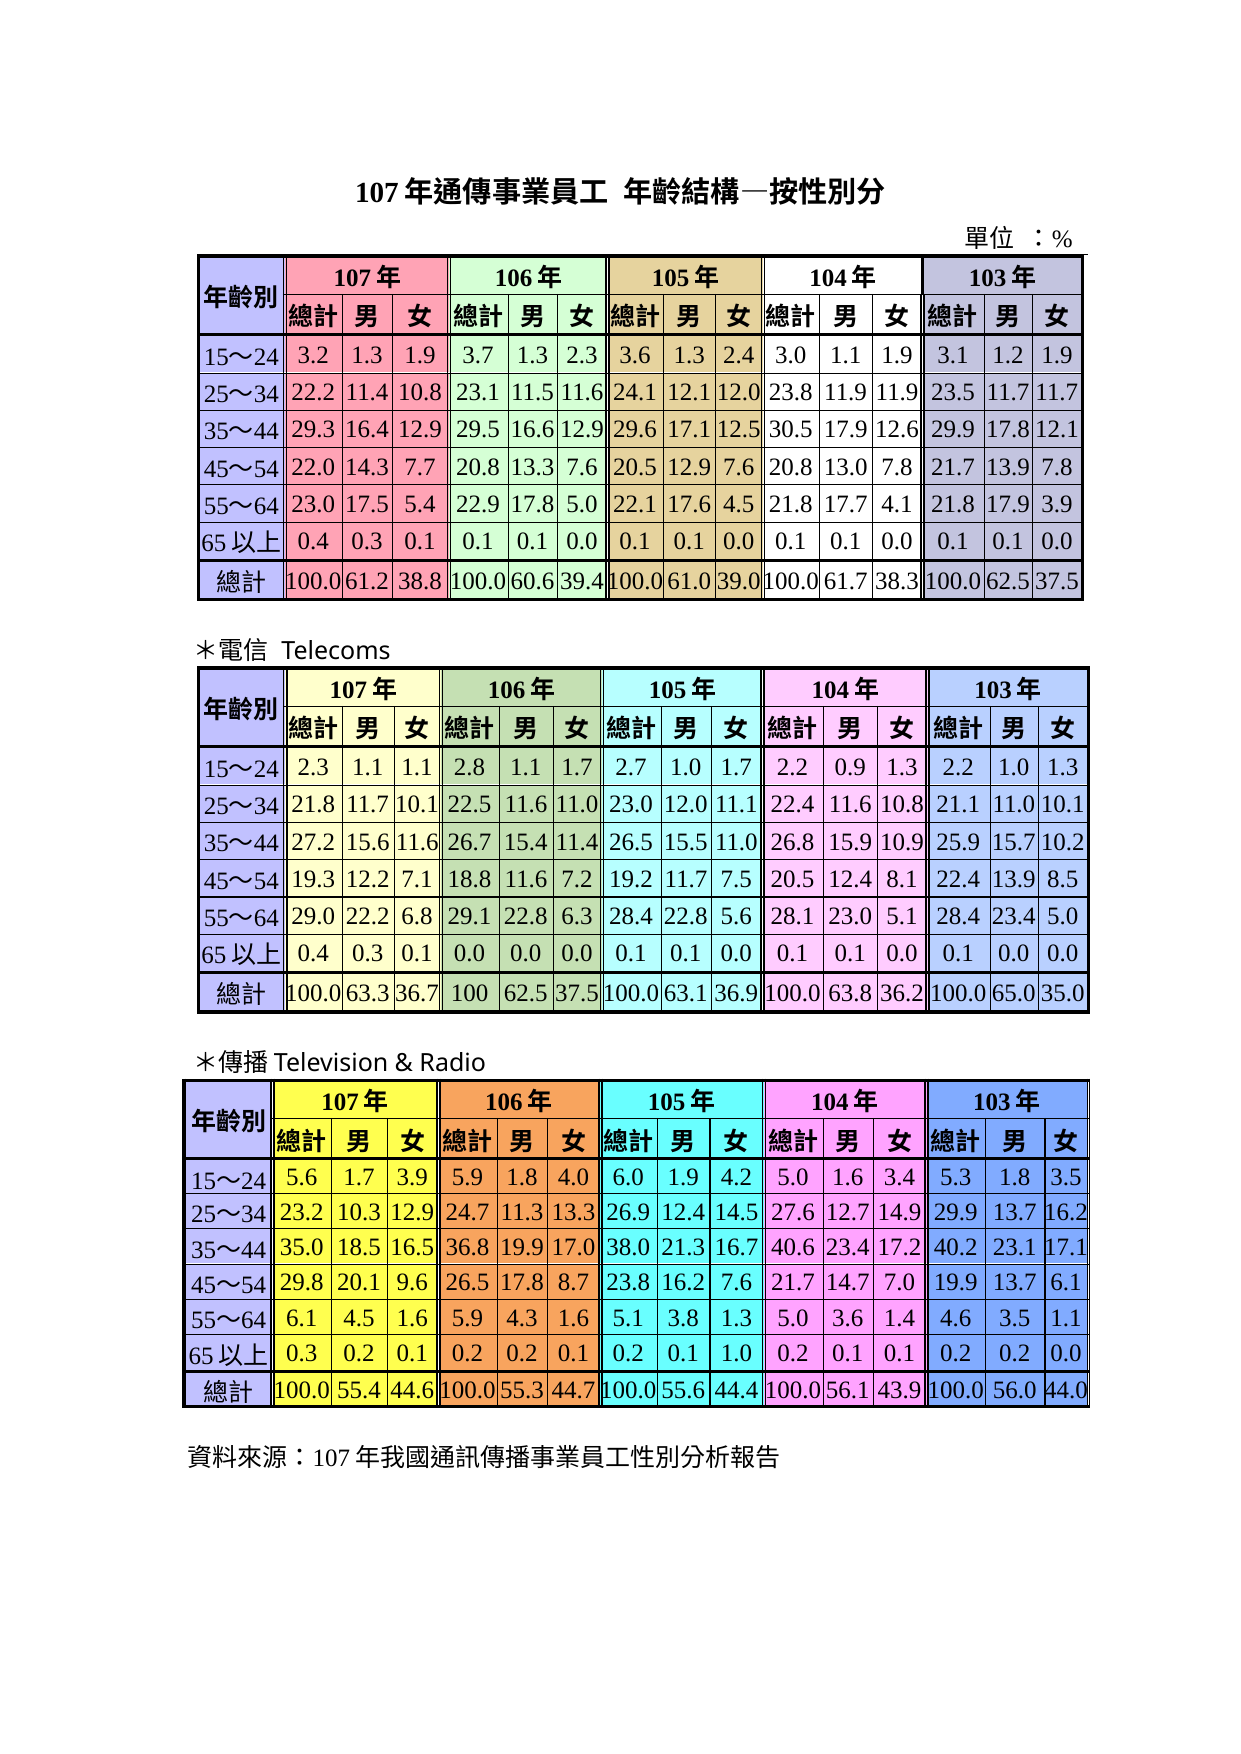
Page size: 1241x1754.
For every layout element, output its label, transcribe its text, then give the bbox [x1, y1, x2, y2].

table_cell 2.3 [558, 336, 605, 372]
table_cell 3.6 [824, 1300, 873, 1334]
table_cell 1.0 [662, 748, 711, 784]
table_cell 12.5 [716, 411, 761, 447]
table_cell [1084, 559, 1088, 598]
table_cell 6.8 [395, 898, 439, 934]
table_header 105年 [603, 1082, 762, 1118]
table_cell 總計 [765, 707, 823, 745]
table_cell 4.2 [711, 1160, 762, 1193]
table_cell 25～34 [186, 1194, 270, 1228]
table_cell 5.0 [558, 485, 605, 522]
table_cell 總計 [443, 707, 499, 745]
table_cell 14.3 [343, 448, 392, 484]
table_cell 35～44 [200, 823, 283, 859]
table_cell 0.0 [873, 523, 920, 559]
table_cell 0.4 [287, 523, 342, 559]
text ＊傳播Television & Radio [187, 1042, 1053, 1078]
table_cell 39.0 [716, 562, 761, 598]
table_cell 36.8 [441, 1229, 497, 1263]
table_cell 1.9 [1033, 336, 1081, 372]
table_cell 12.7 [824, 1194, 873, 1228]
table_cell 12.9 [558, 411, 605, 447]
table_cell 15～24 [200, 748, 283, 784]
table_cell 0.0 [558, 523, 605, 559]
table_cell 2.4 [716, 336, 761, 372]
table_cell 男 [986, 1119, 1044, 1157]
table_cell 11.7 [985, 374, 1032, 410]
table_cell 22.4 [930, 860, 990, 896]
table_cell 4.3 [498, 1300, 547, 1334]
table_cell 100.0 [287, 562, 342, 598]
table_cell 20.8 [765, 448, 819, 484]
table_cell 12.9 [393, 411, 447, 447]
table_cell 4.6 [929, 1300, 985, 1334]
table_cell 5.1 [878, 898, 925, 934]
table_cell 1.7 [712, 748, 760, 784]
table_cell 0.0 [712, 935, 760, 971]
table_cell 23.0 [824, 898, 877, 934]
table_cell 8.5 [1039, 860, 1087, 896]
table_cell 19.2 [604, 860, 661, 896]
table_cell 15.7 [991, 823, 1038, 859]
table_cell 100.0 [766, 1373, 823, 1405]
table_cell 3.8 [658, 1300, 709, 1334]
table_cell 28.4 [604, 898, 661, 934]
table_cell 7.8 [873, 448, 920, 484]
table_cell 17.1 [1046, 1229, 1087, 1263]
table_cell 0.3 [343, 935, 394, 971]
table_cell 35～44 [200, 411, 283, 447]
table_cell 男 [824, 1119, 873, 1157]
table_cell 103年 [924, 258, 1081, 294]
table_cell [1084, 522, 1088, 559]
table_cell 0.1 [393, 523, 447, 559]
table_cell 11.7 [343, 786, 394, 822]
table_cell 5.0 [1039, 898, 1087, 934]
table_cell 27.6 [766, 1194, 823, 1228]
table_cell 11.0 [712, 823, 760, 859]
table_cell 55.6 [658, 1373, 709, 1405]
table_cell 36.7 [395, 974, 439, 1010]
table_cell 25.9 [930, 823, 990, 859]
table_cell 55.3 [498, 1373, 547, 1405]
table_cell 22.0 [287, 448, 342, 484]
table_cell 12.4 [658, 1194, 709, 1228]
table_cell 總計 [451, 295, 508, 333]
table_cell 17.6 [664, 485, 715, 522]
table_cell 65以上 [200, 935, 283, 971]
table_cell 45～54 [200, 448, 283, 484]
table_cell 5.0 [766, 1160, 823, 1193]
table_cell 13.3 [509, 448, 557, 484]
table_cell 6.1 [1046, 1265, 1087, 1299]
table_cell 總計 [930, 707, 990, 745]
table_cell 17.9 [820, 411, 872, 447]
table_cell 7.2 [554, 860, 600, 896]
table_cell 105年 [610, 258, 761, 294]
table_cell 100.0 [288, 974, 342, 1010]
table_cell 13.3 [548, 1194, 598, 1228]
table_cell 0.1 [874, 1335, 924, 1370]
table_cell 14.9 [874, 1194, 924, 1228]
table_cell 11.1 [712, 786, 760, 822]
table_cell 23.0 [604, 786, 661, 822]
table_cell 23.8 [603, 1265, 657, 1299]
table_cell 22.2 [343, 898, 394, 934]
table_cell 3.4 [874, 1160, 924, 1193]
table_cell 26.7 [443, 823, 499, 859]
table_cell 3.1 [925, 336, 984, 372]
table_cell 35.0 [1039, 974, 1087, 1010]
table_cell 17.9 [985, 485, 1032, 522]
table_cell 3.6 [610, 336, 663, 372]
table_cell 100.0 [765, 974, 823, 1010]
table_cell 1.3 [509, 336, 557, 372]
table_cell 56.1 [824, 1373, 873, 1405]
table_cell 11.9 [873, 374, 920, 410]
table_cell 女 [874, 1119, 924, 1157]
table_cell 23.1 [986, 1229, 1044, 1263]
table_cell 0.1 [451, 523, 508, 559]
table_cell 1.9 [658, 1160, 709, 1193]
table_cell 20.5 [765, 860, 823, 896]
table_cell 21.3 [658, 1229, 709, 1263]
table_cell 26.5 [441, 1265, 497, 1299]
table_cell 10.2 [1039, 823, 1087, 859]
table_cell 0.2 [766, 1335, 823, 1370]
table_cell 16.7 [711, 1229, 762, 1263]
table_cell 1.1 [500, 748, 553, 784]
table_cell 13.7 [986, 1265, 1044, 1299]
table_cell 5.1 [603, 1300, 657, 1334]
table_cell 62.5 [985, 562, 1032, 598]
table_cell 總計 [441, 1119, 497, 1157]
table_cell 總計 [603, 1119, 657, 1157]
table_cell 0.4 [288, 935, 342, 971]
table_cell 18.5 [332, 1229, 387, 1263]
table_cell 0.2 [441, 1335, 497, 1370]
table_cell 男 [509, 295, 557, 333]
table_cell 18.8 [443, 860, 499, 896]
table_cell 3.9 [1033, 485, 1081, 522]
table_header 106年 [441, 1082, 598, 1118]
table_cell 10.8 [878, 786, 925, 822]
table_cell 0.2 [929, 1335, 985, 1370]
table_cell 15.5 [662, 823, 711, 859]
table_cell 16.6 [509, 411, 557, 447]
table_cell 5.3 [929, 1160, 985, 1193]
table_cell 0.0 [716, 523, 761, 559]
table_cell 43.9 [874, 1373, 924, 1405]
table_cell 7.5 [712, 860, 760, 896]
table_cell 5.6 [275, 1160, 331, 1193]
table_cell 23.5 [925, 374, 984, 410]
table_cell 11.0 [554, 786, 600, 822]
table_cell 1.7 [332, 1160, 387, 1193]
table_cell 男 [985, 295, 1032, 333]
table_cell 0.0 [1046, 1335, 1087, 1370]
table_cell 0.0 [1033, 523, 1081, 559]
table_cell 1.8 [498, 1160, 547, 1193]
table_cell 23.0 [287, 485, 342, 522]
table_cell [1084, 447, 1088, 484]
table_cell 7.1 [395, 860, 439, 896]
table_cell 12.6 [873, 411, 920, 447]
table_cell 37.5 [1033, 562, 1081, 598]
table_cell 100.0 [441, 1373, 497, 1405]
table_cell 23.1 [451, 374, 508, 410]
table_cell 16.4 [343, 411, 392, 447]
table_cell 28.4 [930, 898, 990, 934]
table_cell 7.6 [558, 448, 605, 484]
table_cell 女 [395, 707, 439, 745]
table_header 105年 [604, 670, 760, 706]
table_cell 0.0 [554, 935, 600, 971]
table_cell 1.6 [548, 1300, 598, 1334]
table_cell 3.2 [287, 336, 342, 372]
table_cell 26.8 [765, 823, 823, 859]
table_cell 11.4 [343, 374, 392, 410]
table_cell 23.8 [765, 374, 819, 410]
table_cell 6.1 [275, 1300, 331, 1334]
table_cell 1.0 [711, 1335, 762, 1370]
table_cell 0.0 [991, 935, 1038, 971]
table_cell 女 [878, 707, 925, 745]
table_cell 男 [662, 707, 711, 745]
table_cell 總計 [929, 1119, 985, 1157]
table_cell 總計 [766, 1119, 823, 1157]
table_cell 26.5 [604, 823, 661, 859]
table_cell 55～64 [200, 485, 283, 522]
table_cell 12.0 [662, 786, 711, 822]
table_cell 14.5 [711, 1194, 762, 1228]
table_cell 11.6 [395, 823, 439, 859]
table_cell 總計 [925, 295, 984, 333]
table_cell 100.0 [930, 974, 990, 1010]
table_cell 100 [443, 974, 499, 1010]
table_cell 0.0 [1039, 935, 1087, 971]
table_cell 11.6 [500, 786, 553, 822]
table_cell 11.7 [662, 860, 711, 896]
table_cell 10.3 [332, 1194, 387, 1228]
table_cell 0.1 [985, 523, 1032, 559]
table_cell 總計 [200, 974, 283, 1010]
table_header 年齡別 [186, 1082, 270, 1157]
table_cell 56.0 [986, 1373, 1044, 1405]
table_cell 22.8 [500, 898, 553, 934]
table_header 103年 [930, 670, 1087, 706]
table_cell 11.5 [509, 374, 557, 410]
table_cell 0.1 [930, 935, 990, 971]
table_cell 男 [824, 707, 877, 745]
table_cell 55～64 [200, 898, 283, 934]
table_cell 45～54 [200, 860, 283, 896]
table_cell 女 [1046, 1119, 1087, 1157]
table_cell 0.1 [662, 935, 711, 971]
table_cell 10.9 [878, 823, 925, 859]
text 107年通傳事業員工 年齡結構—按性別分 [187, 169, 1053, 211]
table_cell 男 [332, 1119, 387, 1157]
table_cell 1.0 [991, 748, 1038, 784]
table_cell [1084, 255, 1088, 294]
table_cell 3.7 [451, 336, 508, 372]
table_cell 22.9 [451, 485, 508, 522]
table_cell 男 [664, 295, 715, 333]
table_cell 8.7 [548, 1265, 598, 1299]
table_cell 17.7 [820, 485, 872, 522]
table_cell 15.6 [343, 823, 394, 859]
table_cell 100.0 [604, 974, 661, 1010]
table_header 單位 ：% [199, 211, 1088, 254]
table_cell 7.6 [716, 448, 761, 484]
table_cell 0.1 [824, 1335, 873, 1370]
table_cell 7.6 [711, 1265, 762, 1299]
table_cell 40.2 [929, 1229, 985, 1263]
table_cell 65.0 [991, 974, 1038, 1010]
table_cell 20.1 [332, 1265, 387, 1299]
table_cell 女 [873, 295, 920, 333]
table_cell 1.1 [395, 748, 439, 784]
table_cell 11.0 [991, 786, 1038, 822]
table_cell 28.1 [765, 898, 823, 934]
table_cell 0.1 [925, 523, 984, 559]
table_cell 0.0 [500, 935, 553, 971]
table_cell 29.0 [288, 898, 342, 934]
table_cell 女 [554, 707, 600, 745]
table_cell 0.2 [332, 1335, 387, 1370]
table_cell 12.2 [343, 860, 394, 896]
table_cell 年齡別 [200, 258, 283, 333]
table_cell 29.3 [287, 411, 342, 447]
table_cell 22.5 [443, 786, 499, 822]
table_cell 107年 [287, 258, 447, 294]
table_header 107年 [275, 1082, 436, 1118]
table_cell 24.1 [610, 374, 663, 410]
table_cell 25～34 [200, 786, 283, 822]
table_cell 0.2 [603, 1335, 657, 1370]
table_cell 21.8 [765, 485, 819, 522]
table_cell 7.0 [874, 1265, 924, 1299]
table_cell 1.9 [393, 336, 447, 372]
table_cell 2.7 [604, 748, 661, 784]
table_cell 27.2 [288, 823, 342, 859]
table_cell 29.8 [275, 1265, 331, 1299]
table_cell 16.5 [388, 1229, 436, 1263]
table_cell 104年 [765, 258, 921, 294]
table_cell 20.5 [610, 448, 663, 484]
table_cell 20.8 [451, 448, 508, 484]
table_cell 106年 [451, 258, 605, 294]
table_header 年齡別 [200, 670, 283, 745]
table_cell 0.1 [395, 935, 439, 971]
table_cell 15.4 [500, 823, 553, 859]
table_cell 12.0 [716, 374, 761, 410]
table_cell 25～34 [200, 374, 283, 410]
text ＊電信 Telecoms [187, 630, 1053, 666]
table_cell 23.2 [275, 1194, 331, 1228]
table_cell 61.7 [820, 562, 872, 598]
table_cell 2.2 [765, 748, 823, 784]
table_cell 15～24 [186, 1160, 270, 1193]
table_cell 男 [658, 1119, 709, 1157]
table_cell 19.3 [288, 860, 342, 896]
table_cell 63.8 [824, 974, 877, 1010]
table_cell 0.1 [509, 523, 557, 559]
table_cell 1.4 [874, 1300, 924, 1334]
table_cell 55～64 [186, 1300, 270, 1334]
table_cell 8.1 [878, 860, 925, 896]
table_cell 13.7 [986, 1194, 1044, 1228]
table_cell 17.8 [509, 485, 557, 522]
table_cell 63.3 [343, 974, 394, 1010]
table_cell 10.1 [1039, 786, 1087, 822]
table_cell 11.6 [558, 374, 605, 410]
text 資料來源：107年我國通訊傳播事業員工性別分析報告 [187, 1437, 1053, 1473]
table_cell 男 [498, 1119, 547, 1157]
table_cell 總計 [186, 1373, 270, 1405]
table_cell 55.4 [332, 1373, 387, 1405]
table_header 107年 [288, 670, 439, 706]
table_cell 10.8 [393, 374, 447, 410]
table_cell 0.1 [548, 1335, 598, 1370]
table_cell 1.9 [873, 336, 920, 372]
table_cell 100.0 [275, 1373, 331, 1405]
table_cell 0.9 [824, 748, 877, 784]
table_cell 4.5 [332, 1300, 387, 1334]
table_cell 61.2 [343, 562, 392, 598]
table_cell 17.8 [498, 1265, 547, 1299]
table_cell 男 [343, 707, 394, 745]
table_cell 29.9 [925, 411, 984, 447]
table_cell 女 [393, 295, 447, 333]
table_cell 11.6 [500, 860, 553, 896]
table_cell 38.0 [603, 1229, 657, 1263]
table_cell 65以上 [200, 523, 283, 559]
table_cell 5.4 [393, 485, 447, 522]
table_cell 總計 [200, 562, 283, 598]
table_cell 女 [711, 1119, 762, 1157]
table_cell 29.1 [443, 898, 499, 934]
table_cell 19.9 [929, 1265, 985, 1299]
table_cell 1.1 [820, 336, 872, 372]
table_cell 100.0 [925, 562, 984, 598]
table_cell 100.0 [451, 562, 508, 598]
table_cell 65以上 [186, 1335, 270, 1370]
table_cell [1084, 333, 1088, 372]
table_cell 38.3 [873, 562, 920, 598]
table_cell 11.3 [498, 1194, 547, 1228]
table_cell [1084, 294, 1088, 333]
table_cell 62.5 [500, 974, 553, 1010]
table_cell 22.8 [662, 898, 711, 934]
table_cell 63.1 [662, 974, 711, 1010]
table_cell 11.6 [824, 786, 877, 822]
table_cell 13.9 [985, 448, 1032, 484]
table_cell 22.4 [765, 786, 823, 822]
table_cell 1.1 [1046, 1300, 1087, 1334]
table_cell 36.9 [712, 974, 760, 1010]
table_cell 24.7 [441, 1194, 497, 1228]
table_cell 1.1 [343, 748, 394, 784]
table_cell 1.7 [554, 748, 600, 784]
table_cell 44.4 [711, 1373, 762, 1405]
table_cell 1.6 [824, 1160, 873, 1193]
table_cell 100.0 [765, 562, 819, 598]
table_cell 29.5 [451, 411, 508, 447]
table_cell 30.5 [765, 411, 819, 447]
table_cell 12.1 [664, 374, 715, 410]
table_cell 16.2 [1046, 1194, 1087, 1228]
table_cell 6.0 [603, 1160, 657, 1193]
table_cell 5.9 [441, 1160, 497, 1193]
table_cell 38.8 [393, 562, 447, 598]
table_cell 0.2 [986, 1335, 1044, 1370]
table_cell 35～44 [186, 1229, 270, 1263]
table_cell 6.3 [554, 898, 600, 934]
table_cell 總計 [288, 707, 342, 745]
table_cell 3.9 [388, 1160, 436, 1193]
table_cell 總計 [604, 707, 661, 745]
table_cell 16.2 [658, 1265, 709, 1299]
table_cell 男 [820, 295, 872, 333]
table_cell 22.2 [287, 374, 342, 410]
table_cell 0.1 [820, 523, 872, 559]
table_cell 19.9 [498, 1229, 547, 1263]
table_cell 1.8 [986, 1160, 1044, 1193]
table_cell 100.0 [603, 1373, 657, 1405]
table_cell 45～54 [186, 1265, 270, 1299]
table_cell 0.1 [765, 523, 819, 559]
table_cell 21.7 [766, 1265, 823, 1299]
table_cell 60.6 [509, 562, 557, 598]
table_cell 12.9 [388, 1194, 436, 1228]
table_cell 29.6 [610, 411, 663, 447]
table_cell 1.3 [711, 1300, 762, 1334]
table_cell 12.1 [1033, 411, 1081, 447]
table_cell 14.7 [824, 1265, 873, 1299]
table_cell 2.2 [930, 748, 990, 784]
table_cell 1.3 [343, 336, 392, 372]
table_cell 女 [548, 1119, 598, 1157]
table_cell 61.0 [664, 562, 715, 598]
table_header 104年 [765, 670, 925, 706]
table_cell 35.0 [275, 1229, 331, 1263]
table_cell 5.0 [766, 1300, 823, 1334]
table_cell 女 [716, 295, 761, 333]
table_cell 21.1 [930, 786, 990, 822]
table_cell 9.6 [388, 1265, 436, 1299]
table_cell 0.1 [664, 523, 715, 559]
table_cell 44.7 [548, 1373, 598, 1405]
table_header 103年 [929, 1082, 1087, 1118]
table_cell 3.5 [1046, 1160, 1087, 1193]
table_cell 37.5 [554, 974, 600, 1010]
table_cell 2.3 [288, 748, 342, 784]
table_cell 12.9 [664, 448, 715, 484]
table_cell 5.9 [441, 1300, 497, 1334]
table_cell 總計 [765, 295, 819, 333]
table_cell 36.2 [878, 974, 925, 1010]
table_cell 0.3 [275, 1335, 331, 1370]
table_cell 0.1 [610, 523, 663, 559]
table_cell 23.4 [991, 898, 1038, 934]
table_header 106年 [443, 670, 600, 706]
table_cell 1.6 [388, 1300, 436, 1334]
table_cell 10.1 [395, 786, 439, 822]
table_cell 17.0 [548, 1229, 598, 1263]
table_cell 女 [1039, 707, 1087, 745]
table_cell 15.9 [824, 823, 877, 859]
table_cell 21.8 [925, 485, 984, 522]
table_cell 100.0 [610, 562, 663, 598]
table_cell 29.9 [929, 1194, 985, 1228]
table_cell 5.6 [712, 898, 760, 934]
table_header 104年 [766, 1082, 924, 1118]
table_cell 17.2 [874, 1229, 924, 1263]
table_cell 26.9 [603, 1194, 657, 1228]
table_cell 女 [558, 295, 605, 333]
table_cell 0.1 [824, 935, 877, 971]
table_cell 39.4 [558, 562, 605, 598]
table_cell [1084, 410, 1088, 447]
table_cell 4.0 [548, 1160, 598, 1193]
table_cell 1.2 [985, 336, 1032, 372]
table_cell 23.4 [824, 1229, 873, 1263]
table_cell 0.3 [343, 523, 392, 559]
table_cell 13.9 [991, 860, 1038, 896]
table_cell 總計 [275, 1119, 331, 1157]
table_cell 女 [388, 1119, 436, 1157]
table_cell 3.0 [765, 336, 819, 372]
table_cell 22.1 [610, 485, 663, 522]
table_cell 0.0 [878, 935, 925, 971]
table_cell 11.4 [554, 823, 600, 859]
table_cell 15～24 [200, 336, 283, 372]
table_cell 17.8 [985, 411, 1032, 447]
table_cell 0.1 [604, 935, 661, 971]
table_cell 1.3 [1039, 748, 1087, 784]
table_cell 1.3 [664, 336, 715, 372]
table_cell 1.3 [878, 748, 925, 784]
table_cell 總計 [610, 295, 663, 333]
table_cell 男 [500, 707, 553, 745]
table_cell 2.8 [443, 748, 499, 784]
table_cell 總計 [287, 295, 342, 333]
table_cell 13.0 [820, 448, 872, 484]
table_cell 17.5 [343, 485, 392, 522]
table_cell 21.7 [925, 448, 984, 484]
table_cell 44.6 [388, 1373, 436, 1405]
table_cell 4.5 [716, 485, 761, 522]
table_cell 3.5 [986, 1300, 1044, 1334]
table_cell 4.1 [873, 485, 920, 522]
table_cell 12.4 [824, 860, 877, 896]
table_cell [1084, 373, 1088, 410]
table_cell 0.1 [388, 1335, 436, 1370]
table_cell 7.8 [1033, 448, 1081, 484]
table_cell [1084, 484, 1088, 522]
table_cell 0.1 [765, 935, 823, 971]
table_cell 11.7 [1033, 374, 1081, 410]
table_cell 女 [712, 707, 760, 745]
table_cell 0.1 [658, 1335, 709, 1370]
table_cell 44.0 [1046, 1373, 1087, 1405]
table_cell 0.2 [498, 1335, 547, 1370]
table_cell 7.7 [393, 448, 447, 484]
table_cell 21.8 [288, 786, 342, 822]
table_cell 11.9 [820, 374, 872, 410]
table_cell 100.0 [929, 1373, 985, 1405]
table_cell 17.1 [664, 411, 715, 447]
table_cell 0.0 [443, 935, 499, 971]
table_cell 男 [343, 295, 392, 333]
table_cell 40.6 [766, 1229, 823, 1263]
table_cell 男 [991, 707, 1038, 745]
table_cell 女 [1033, 295, 1081, 333]
